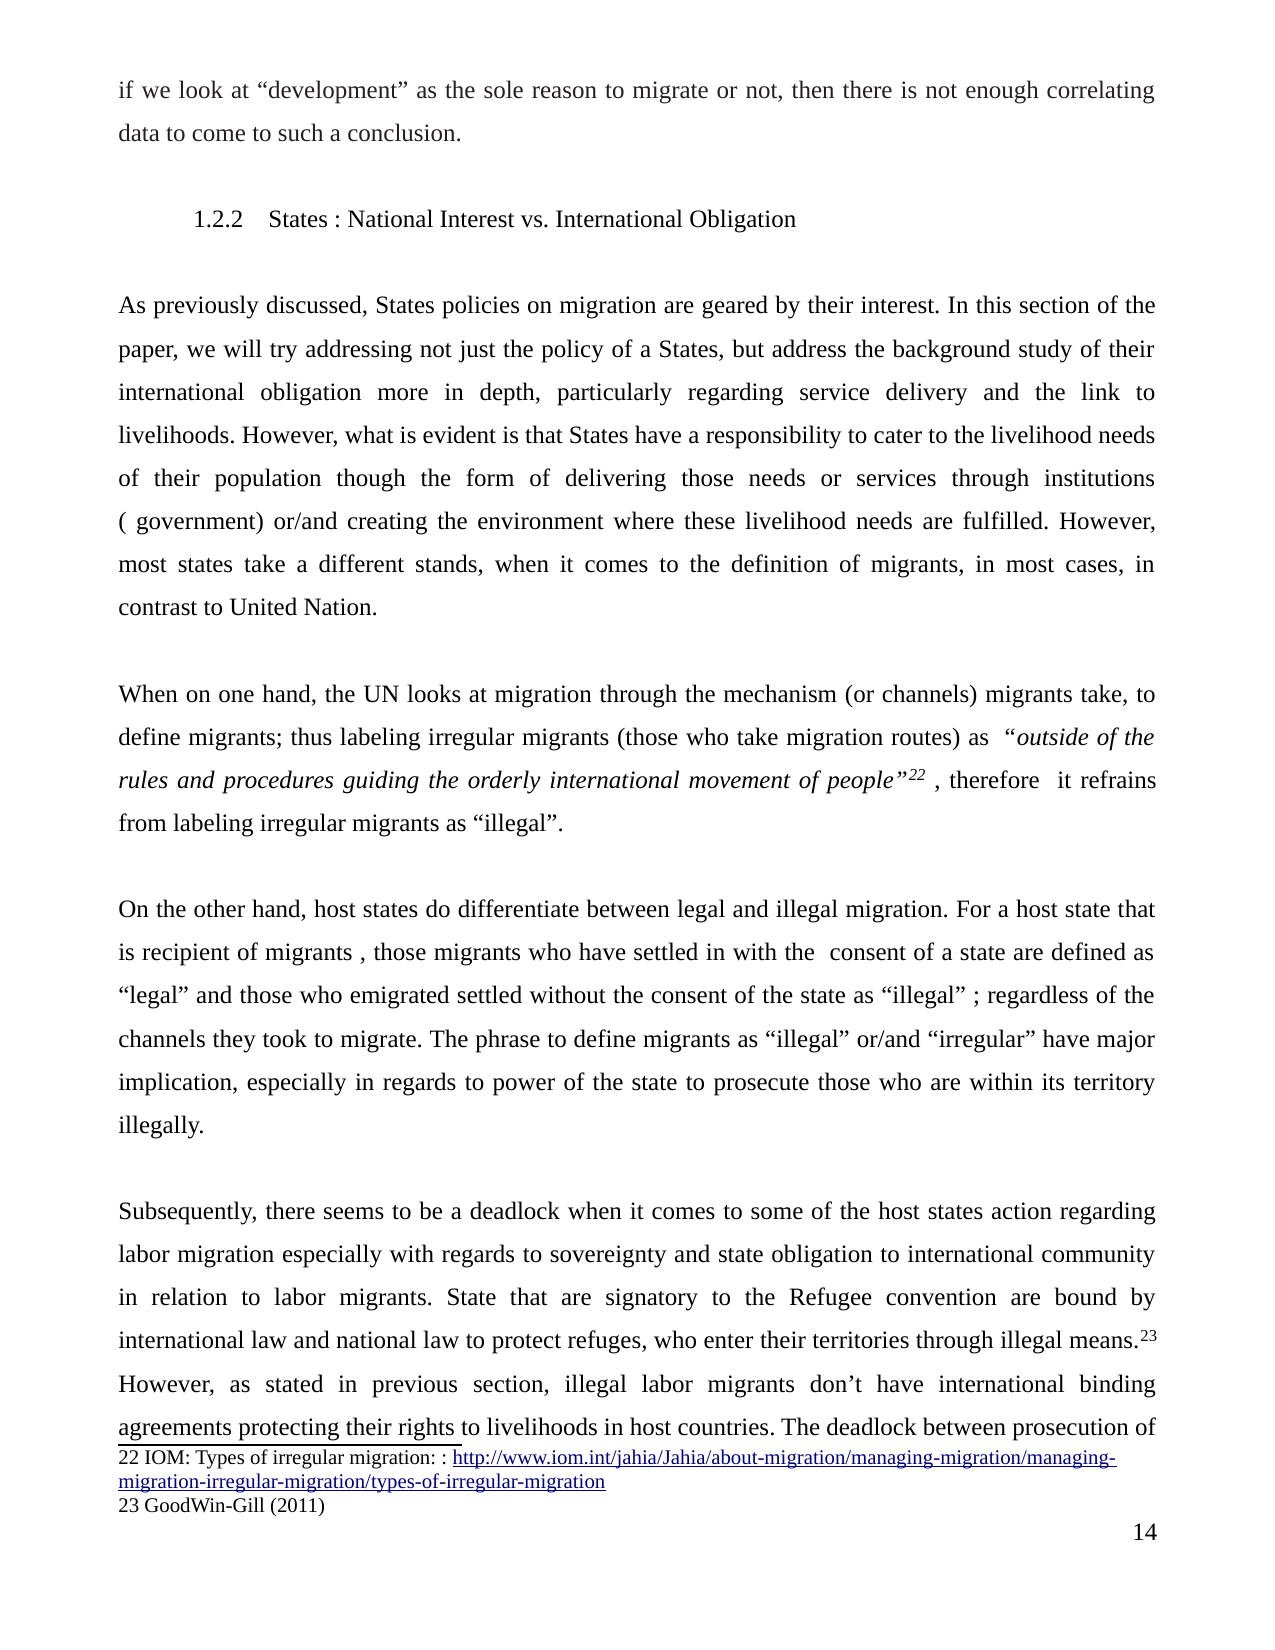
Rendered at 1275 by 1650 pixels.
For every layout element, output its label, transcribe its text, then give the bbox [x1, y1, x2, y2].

list States : National Interest vs. International Obligation [193, 204, 1157, 233]
text When on one hand, the UN looks at migration through the mechanism (or channels) migrants take, to define migrants; thus labeling irregular migrants (those who take migration routes) as “outside of the rules and procedures guiding the orderly international movement of people” , therefore it refrains from labeling irregular migrants as “illegal”. [118, 679, 1157, 837]
text As previously discussed, States policies on migration are geared by their interest. In this section of the paper, we will try addressing not just the policy of a States, but address the background study of their international obligation more in depth, particularly regarding service delivery and the link to livelihoods. However, what is evident is that States have a responsibility to cater to the livelihood needs of their population though the form of delivering those needs or services through institutions ( government) or/and creating the environment where these livelihood needs are fulfilled. However, most states take a different stands, when it comes to the definition of migrants, in most cases, in contrast to United Nation. [118, 291, 1157, 621]
text if we look at “development” as the sole reason to migrate or not, then there is not enough correlating data to come to such a conclusion. [118, 75, 1157, 147]
text GoodWin-Gill (2011) [118, 1493, 1157, 1517]
text On the other hand, host states do differentiate between legal and illegal migration. For a host state that is recipient of migrants , those migrants who have settled in with the consent of a state are defined as “legal” and those who emigrated settled without the consent of the state as “illegal” ; regardless of the channels they took to migrate. The phrase to define migrants as “illegal” or/and “irregular” have major implication, especially in regards to power of the state to prosecute those who are within its territory illegally. [118, 894, 1157, 1139]
text IOM: Types of irregular migration: : http://www.iom.int/jahia/Jahia/about-migration/managing-migration/managing-migration-irregular-migration/types-of-irregular-migration [118, 1445, 1157, 1493]
text Subsequently, there seems to be a deadlock when it comes to some of the host states action regarding labor migration especially with regards to sovereignty and state obligation to international community in relation to labor migrants. State that are signatory to the Refugee convention are bound by international law and national law to protect refuges, who enter their territories through illegal means. However, as stated in previous section, illegal labor migrants don’t have international binding agreements protecting their rights to livelihoods in host countries. The deadlock between prosecution of [118, 1196, 1157, 1441]
